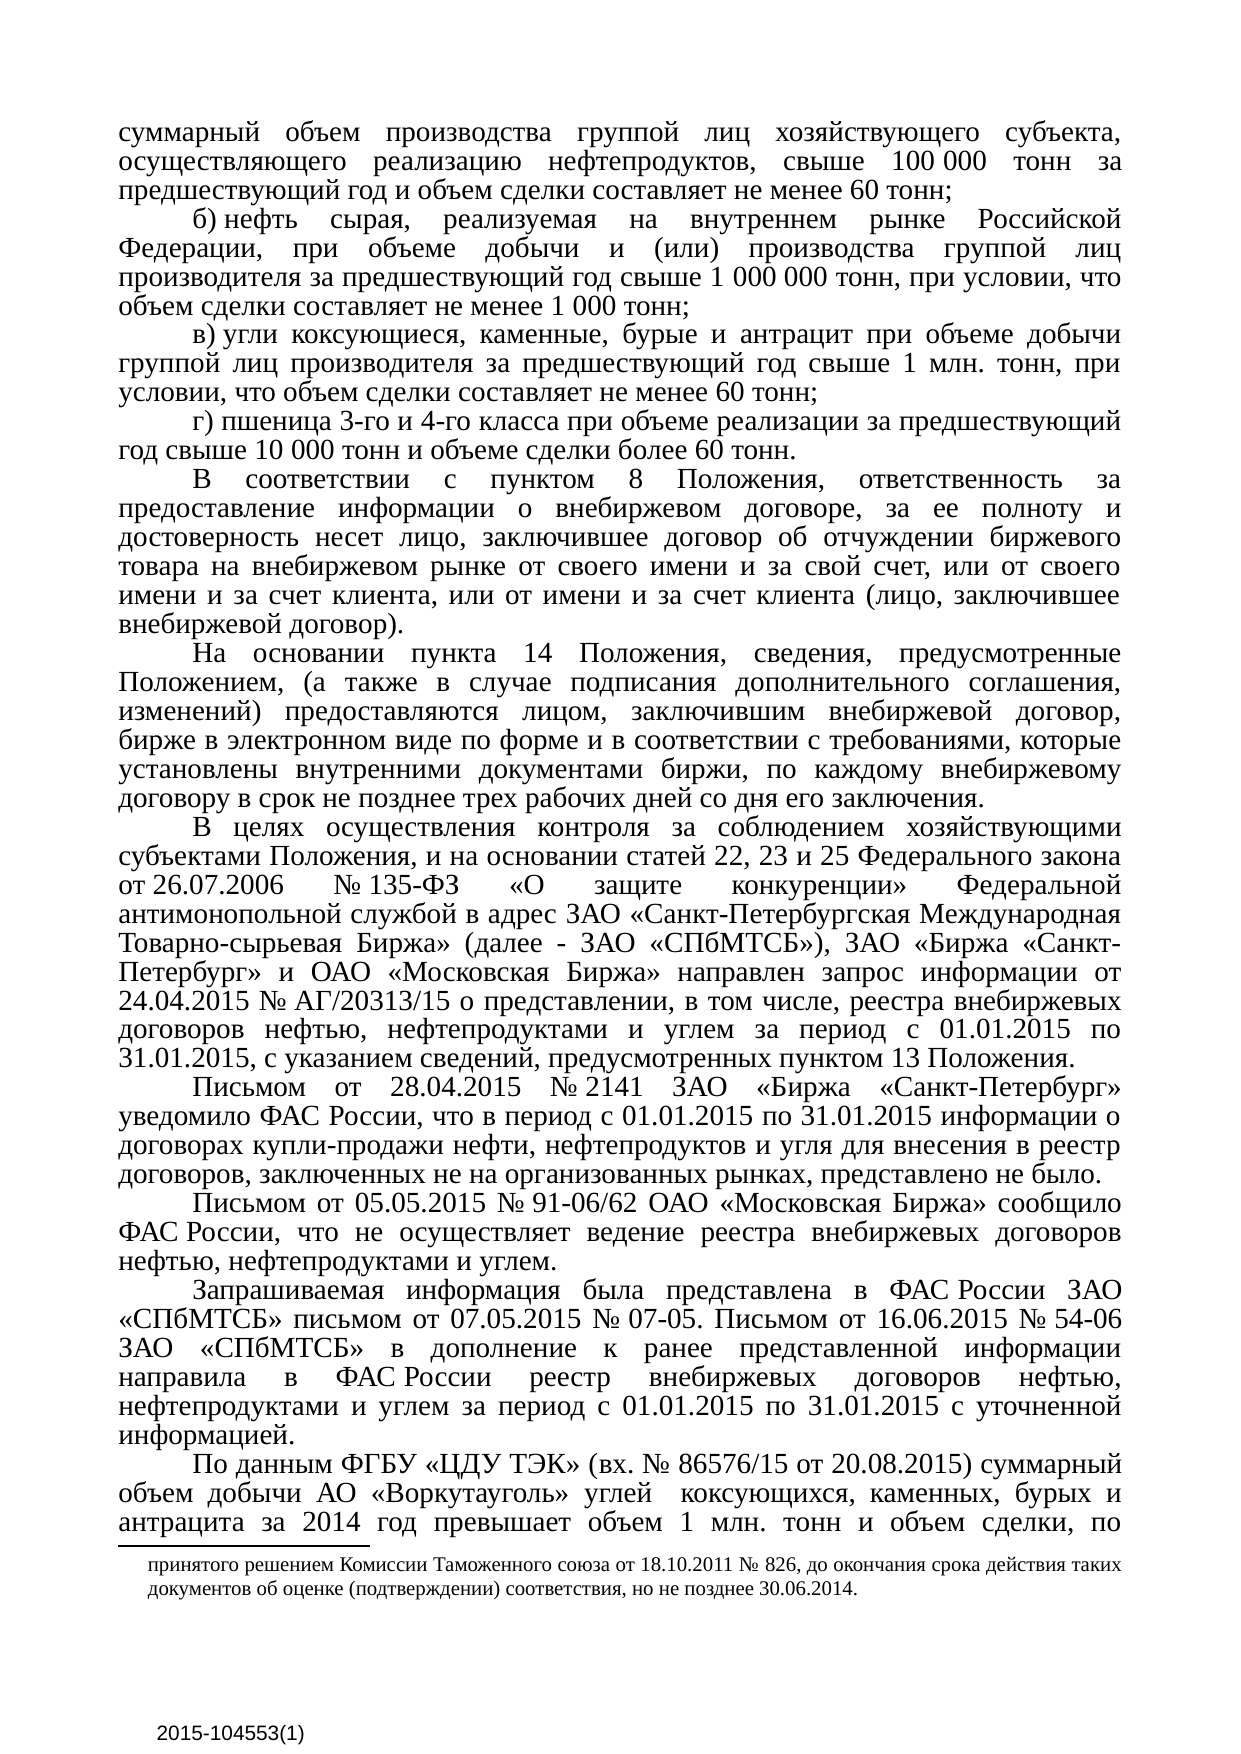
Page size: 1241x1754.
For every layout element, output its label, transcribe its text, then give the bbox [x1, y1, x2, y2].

list В соответствии с пунктом 8 Положения, ответственность за предоставление информации о внебиржевом договоре, за ее полноту и достоверность несет лицо, заключившее договор об отчуждении биржевого товара на внебиржевом рынке от своего имени и за свой счет, или от своего имени и за счет клиента, или от имени и за счет клиента (лицо, заключившее внебиржевой договор). [118, 466, 1122, 639]
text По данным ФГБУ «ЦДУ ТЭК» (вх. № 86576/15 от 20.08.2015) суммарный объем добычи АО «Воркутауголь» углей коксующихся, каменных, бурых и антрацита за 2014 год превышает объем 1 млн. тонн и объем сделки, по [118, 1450, 1122, 1537]
text Запрашиваемая информация была представлена в ФАС России ЗАО «СПбМТСБ» письмом от 07.05.2015 № 07-05. Письмом от 16.06.2015 № 54-06 ЗАО «СПбМТСБ» в дополнение к ранее представленной информации направила в ФАС России реестр внебиржевых договоров нефтью, нефтепродуктами и углем за период с 01.01.2015 по 31.01.2015 с уточненной информацией. [118, 1276, 1122, 1450]
list суммарный объем производства группой лиц хозяйствующего субъекта, осуществляющего реализацию нефтепродуктов, свыше 100 000 тонн за предшествующий год и объем сделки составляет не менее 60 тонн; [118, 118, 1122, 205]
text Письмом от 05.05.2015 № 91-06/62 ОАО «Московская Биржа» сообщило ФАС России, что не осуществляет ведение реестра внебиржевых договоров нефтью, нефтепродуктами и углем. [118, 1189, 1122, 1276]
list в) угли коксующиеся, каменные, бурые и антрацит при объеме добычи группой лиц производителя за предшествующий год свыше 1 млн. тонн, при условии, что объем сделки составляет не менее 60 тонн; [118, 321, 1122, 408]
text Письмом от 28.04.2015 № 2141 ЗАО «Биржа «Санкт-Петербург» уведомило ФАС России, что в период с 01.01.2015 по 31.01.2015 информации о договорах купли-продажи нефти, нефтепродуктов и угля для внесения в реестр договоров, заключенных не на организованных рынках, представлено не было. [118, 1074, 1122, 1189]
list На основании пункта 14 Положения, сведения, предусмотренные Положением, (а также в случае подписания дополнительного соглашения, изменений) предоставляются лицом, заключившим внебиржевой договор, бирже в электронном виде по форме и в соответствии с требованиями, которые установлены внутренними документами биржи, по каждому внебиржевому договору в срок не позднее трех рабочих дней со дня его заключения. [118, 639, 1122, 813]
list б) нефть сырая, реализуемая на внутреннем рынке Российской Федерации, при объеме добычи и (или) производства группой лиц производителя за предшествующий год свыше 1 000 000 тонн, при условии, что объем сделки составляет не менее 1 000 тонн; [118, 205, 1122, 321]
text В целях осуществления контроля за соблюдением хозяйствующими субъектами Положения, и на основании статей 22, 23 и 25 Федерального закона от 26.07.2006 № 135-ФЗ «О защите конкуренции» Федеральной антимонопольной службой в адрес ЗАО «Санкт-Петербургская Международная Товарно-сырьевая Биржа» (далее - ЗАО «СПбМТСБ»), ЗАО «Биржа «Санкт-Петербург» и ОАО «Московская Биржа» направлен запрос информации от 24.04.2015 № АГ/20313/15 о представлении, в том числе, реестра внебиржевых договоров нефтью, нефтепродуктами и углем за период с 01.01.2015 по 31.01.2015, с указанием сведений, предусмотренных пунктом 13 Положения. [118, 813, 1122, 1074]
list г) пшеница 3-го и 4-го класса при объеме реализации за предшествующий год свыше 10 000 тонн и объеме сделки более 60 тонн. [118, 408, 1122, 466]
text принятого решением Комиссии Таможенного союза от 18.10.2011 № 826, до окончания срока действия таких документов об оценке (подтверждении) соответствия, но не позднее 30.06.2014. [118, 1552, 1122, 1600]
